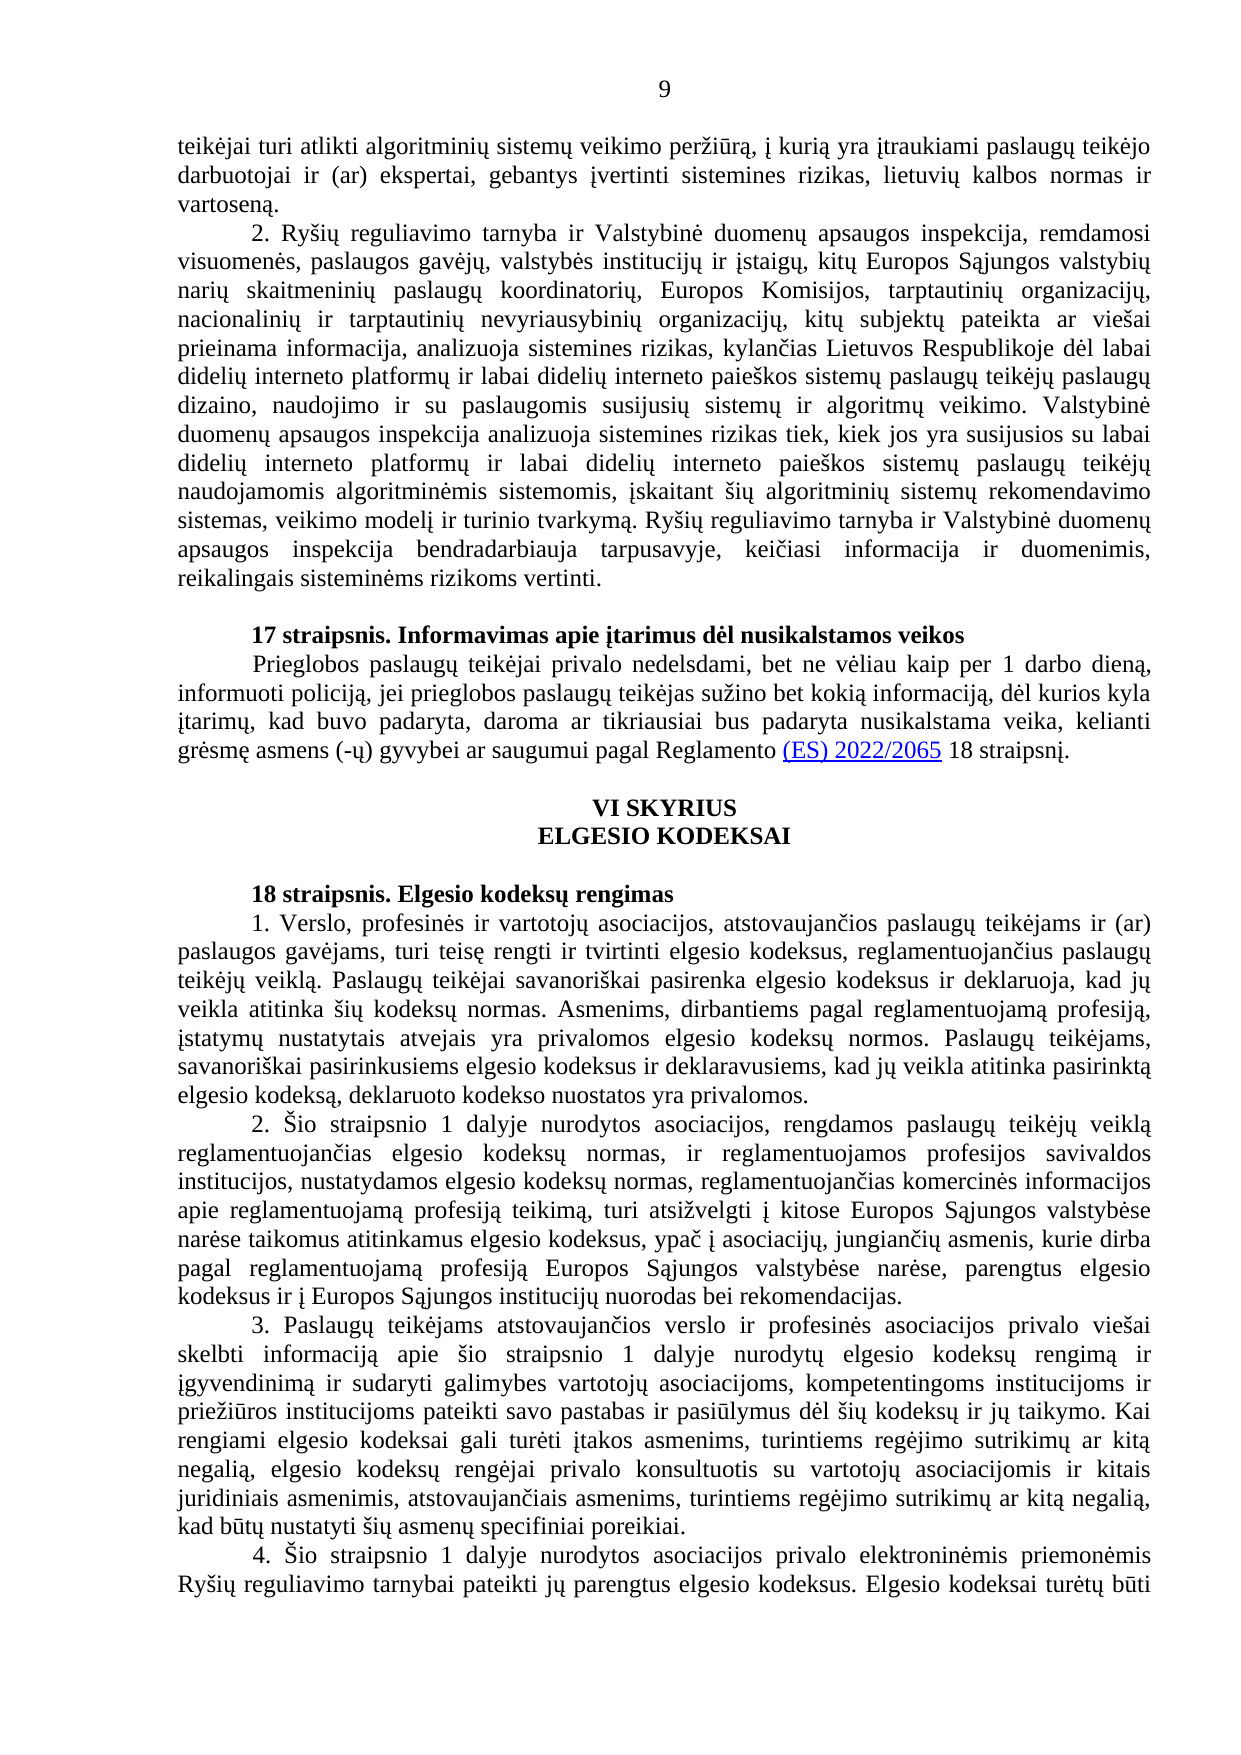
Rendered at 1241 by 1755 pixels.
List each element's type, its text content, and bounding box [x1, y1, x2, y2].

text 2. Šio straipsnio 1 dalyje nurodytos asociacijos, rengdamos paslaugų teikėjų veiklą reglamentuojančias elgesio kodeksų normas, ir reglamentuojamos profesijos savivaldos institucijos, nustatydamos elgesio kodeksų normas, reglamentuojančias komercinės informacijos apie reglamentuojamą profesiją teikimą, turi atsižvelgti į kitose Europos Sąjungos valstybėse narėse taikomus atitinkamus elgesio kodeksus, ypač į asociacijų, jungiančių asmenis, kurie dirba pagal reglamentuojamą profesiją Europos Sąjungos valstybėse narėse, parengtus elgesio kodeksus ir į Europos Sąjungos institucijų nuorodas bei rekomendacijas. [177, 1109, 1152, 1310]
text ELGESIO KODEKSAI [177, 821, 1152, 850]
text 3. Paslaugų teikėjams atstovaujančios verslo ir profesinės asociacijos privalo viešai skelbti informaciją apie šio straipsnio 1 dalyje nurodytų elgesio kodeksų rengimą ir įgyvendinimą ir sudaryti galimybes vartotojų asociacijoms, kompetentingoms institucijoms ir priežiūros institucijoms pateikti savo pastabas ir pasiūlymus dėl šių kodeksų ir jų taikymo. Kai rengiami elgesio kodeksai gali turėti įtakos asmenims, turintiems regėjimo sutrikimų ar kitą negalią, elgesio kodeksų rengėjai privalo konsultuotis su vartotojų asociacijomis ir kitais juridiniais asmenimis, atstovaujančiais asmenims, turintiems regėjimo sutrikimų ar kitą negalią, kad būtų nustatyti šių asmenų specifiniai poreikiai. [177, 1310, 1152, 1540]
text Prieglobos paslaugų teikėjai privalo nedelsdami, bet ne vėliau kaip per 1 darbo dieną, informuoti policiją, jei prieglobos paslaugų teikėjas sužino bet kokią informaciją, dėl kurios kyla įtarimų, kad buvo padaryta, daroma ar tikriausiai bus padaryta nusikalstama veika, kelianti grėsmę asmens (-ų) gyvybei ar saugumui pagal Reglamento (ES) 2022/2065 18 straipsnį. [177, 649, 1152, 764]
text 18 straipsnis. Elgesio kodeksų rengimas [177, 879, 1152, 908]
text teikėjai turi atlikti algoritminių sistemų veikimo peržiūrą, į kurią yra įtraukiami paslaugų teikėjo darbuotojai ir (ar) ekspertai, gebantys įvertinti sistemines rizikas, lietuvių kalbos normas ir vartoseną. [177, 131, 1152, 218]
text 2. Ryšių reguliavimo tarnyba ir Valstybinė duomenų apsaugos inspekcija, remdamosi visuomenės, paslaugos gavėjų, valstybės institucijų ir įstaigų, kitų Europos Sąjungos valstybių narių skaitmeninių paslaugų koordinatorių, Europos Komisijos, tarptautinių organizacijų, nacionalinių ir tarptautinių nevyriausybinių organizacijų, kitų subjektų pateikta ar viešai prieinama informacija, analizuoja sistemines rizikas, kylančias Lietuvos Respublikoje dėl labai didelių interneto platformų ir labai didelių interneto paieškos sistemų paslaugų teikėjų paslaugų dizaino, naudojimo ir su paslaugomis susijusių sistemų ir algoritmų veikimo. Valstybinė duomenų apsaugos inspekcija analizuoja sistemines rizikas tiek, kiek jos yra susijusios su labai didelių interneto platformų ir labai didelių interneto paieškos sistemų paslaugų teikėjų naudojamomis algoritminėmis sistemomis, įskaitant šių algoritminių sistemų rekomendavimo sistemas, veikimo modelį ir turinio tvarkymą. Ryšių reguliavimo tarnyba ir Valstybinė duomenų apsaugos inspekcija bendradarbiauja tarpusavyje, keičiasi informacija ir duomenimis, reikalingais sisteminėms rizikoms vertinti. [177, 218, 1152, 591]
text 1. Verslo, profesinės ir vartotojų asociacijos, atstovaujančios paslaugų teikėjams ir (ar) paslaugos gavėjams, turi teisę rengti ir tvirtinti elgesio kodeksus, reglamentuojančius paslaugų teikėjų veiklą. Paslaugų teikėjai savanoriškai pasirenka elgesio kodeksus ir deklaruoja, kad jų veikla atitinka šių kodeksų normas. Asmenims, dirbantiems pagal reglamentuojamą profesiją, įstatymų nustatytais atvejais yra privalomos elgesio kodeksų normos. Paslaugų teikėjams, savanoriškai pasirinkusiems elgesio kodeksus ir deklaravusiems, kad jų veikla atitinka pasirinktą elgesio kodeksą, deklaruoto kodekso nuostatos yra privalomos. [177, 908, 1152, 1109]
text 17 straipsnis. Informavimas apie įtarimus dėl nusikalstamos veikos [251, 620, 1152, 649]
text 4. Šio straipsnio 1 dalyje nurodytos asociacijos privalo elektroninėmis priemonėmis Ryšių reguliavimo tarnybai pateikti jų parengtus elgesio kodeksus. Elgesio kodeksai turėtų būti [177, 1540, 1152, 1598]
text VI SKYRIUS [177, 793, 1152, 821]
